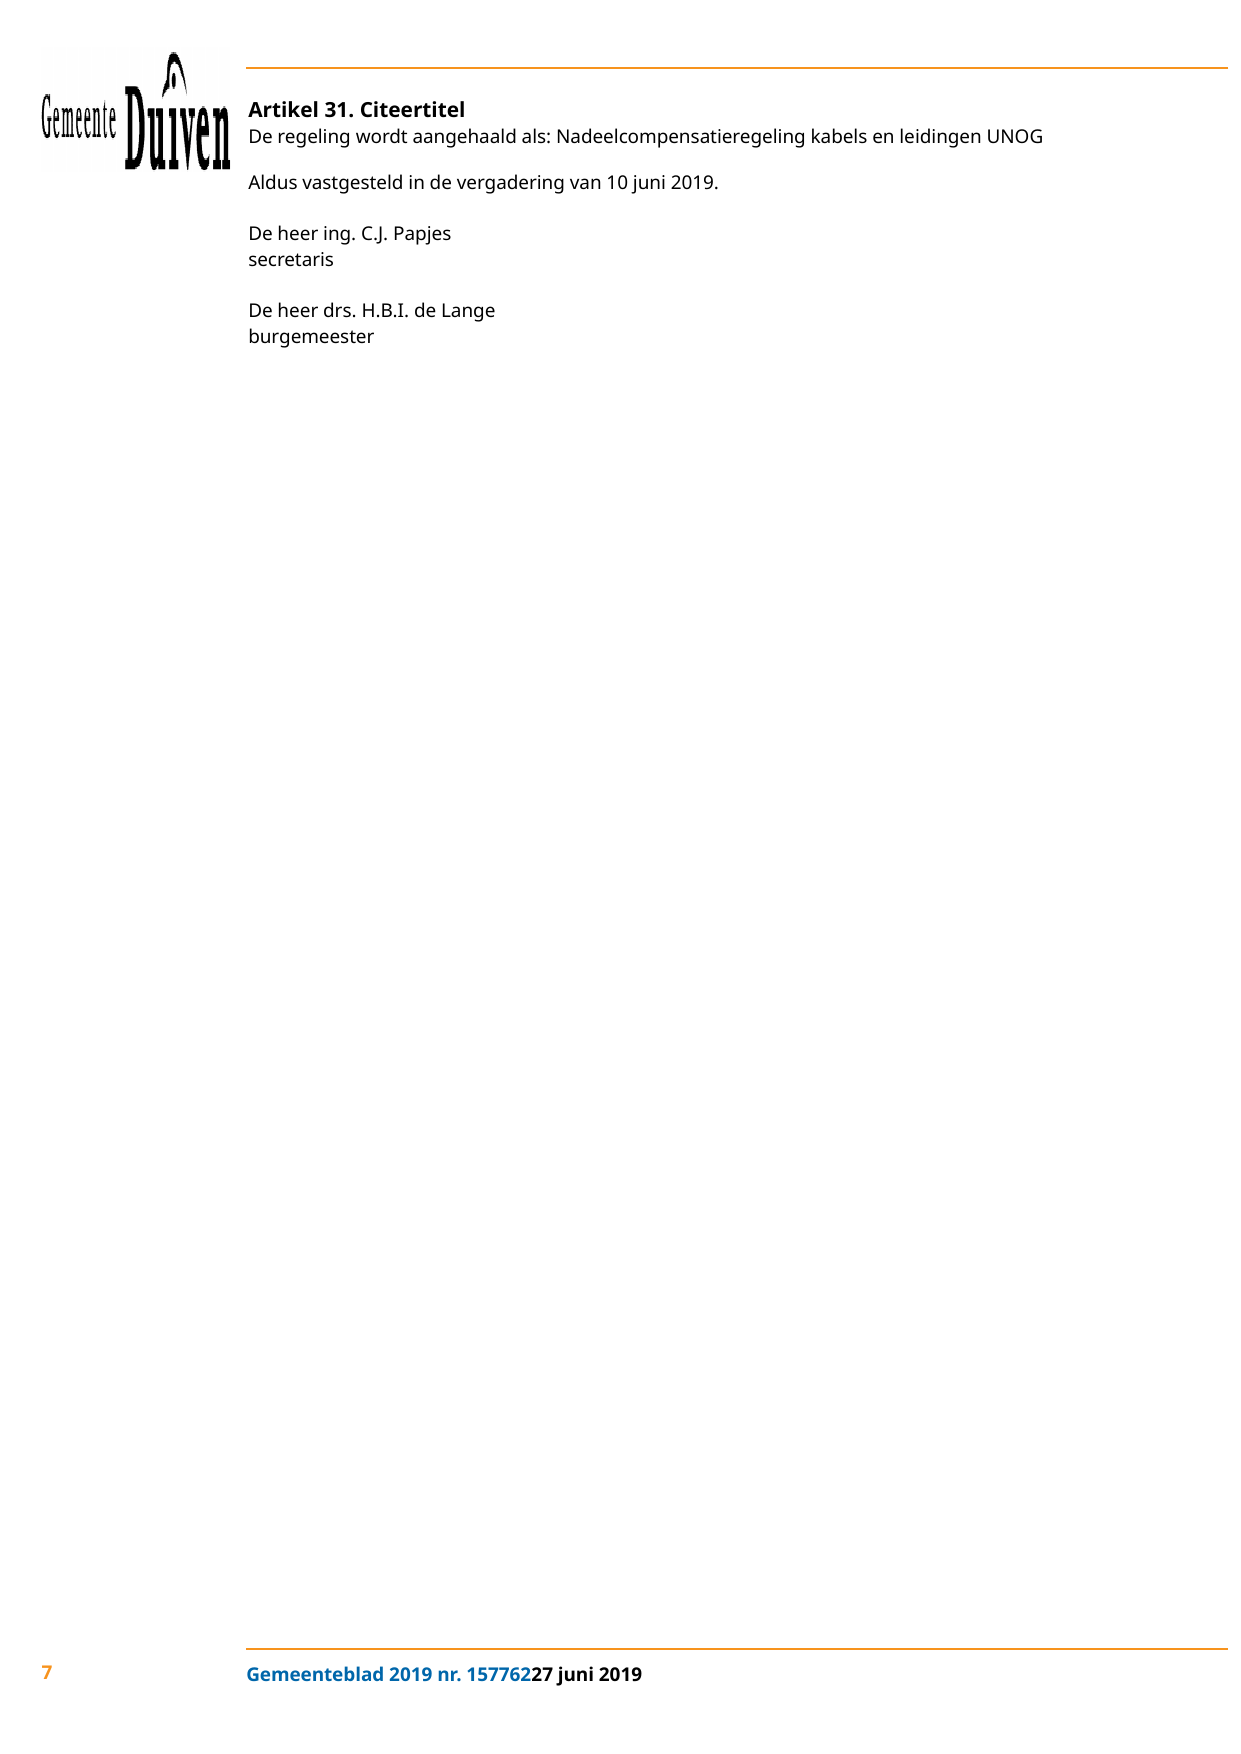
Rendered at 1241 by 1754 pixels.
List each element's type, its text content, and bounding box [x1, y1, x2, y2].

text Aldus vastgesteld in de vergadering van 10 juni 2019. [248, 169, 1152, 194]
picture [41, 47, 231, 172]
text burgemeester [248, 323, 1152, 349]
text De regeling wordt aangehaald als: Nadeelcompensatieregeling kabels en leidingen UNOG [248, 123, 1152, 149]
text secretaris [248, 246, 1152, 272]
text Artikel 31. Citeertitel [248, 95, 1152, 123]
text De heer drs. H.B.I. de Lange [248, 297, 1152, 323]
text De heer ing. C.J. Papjes [248, 220, 1152, 246]
